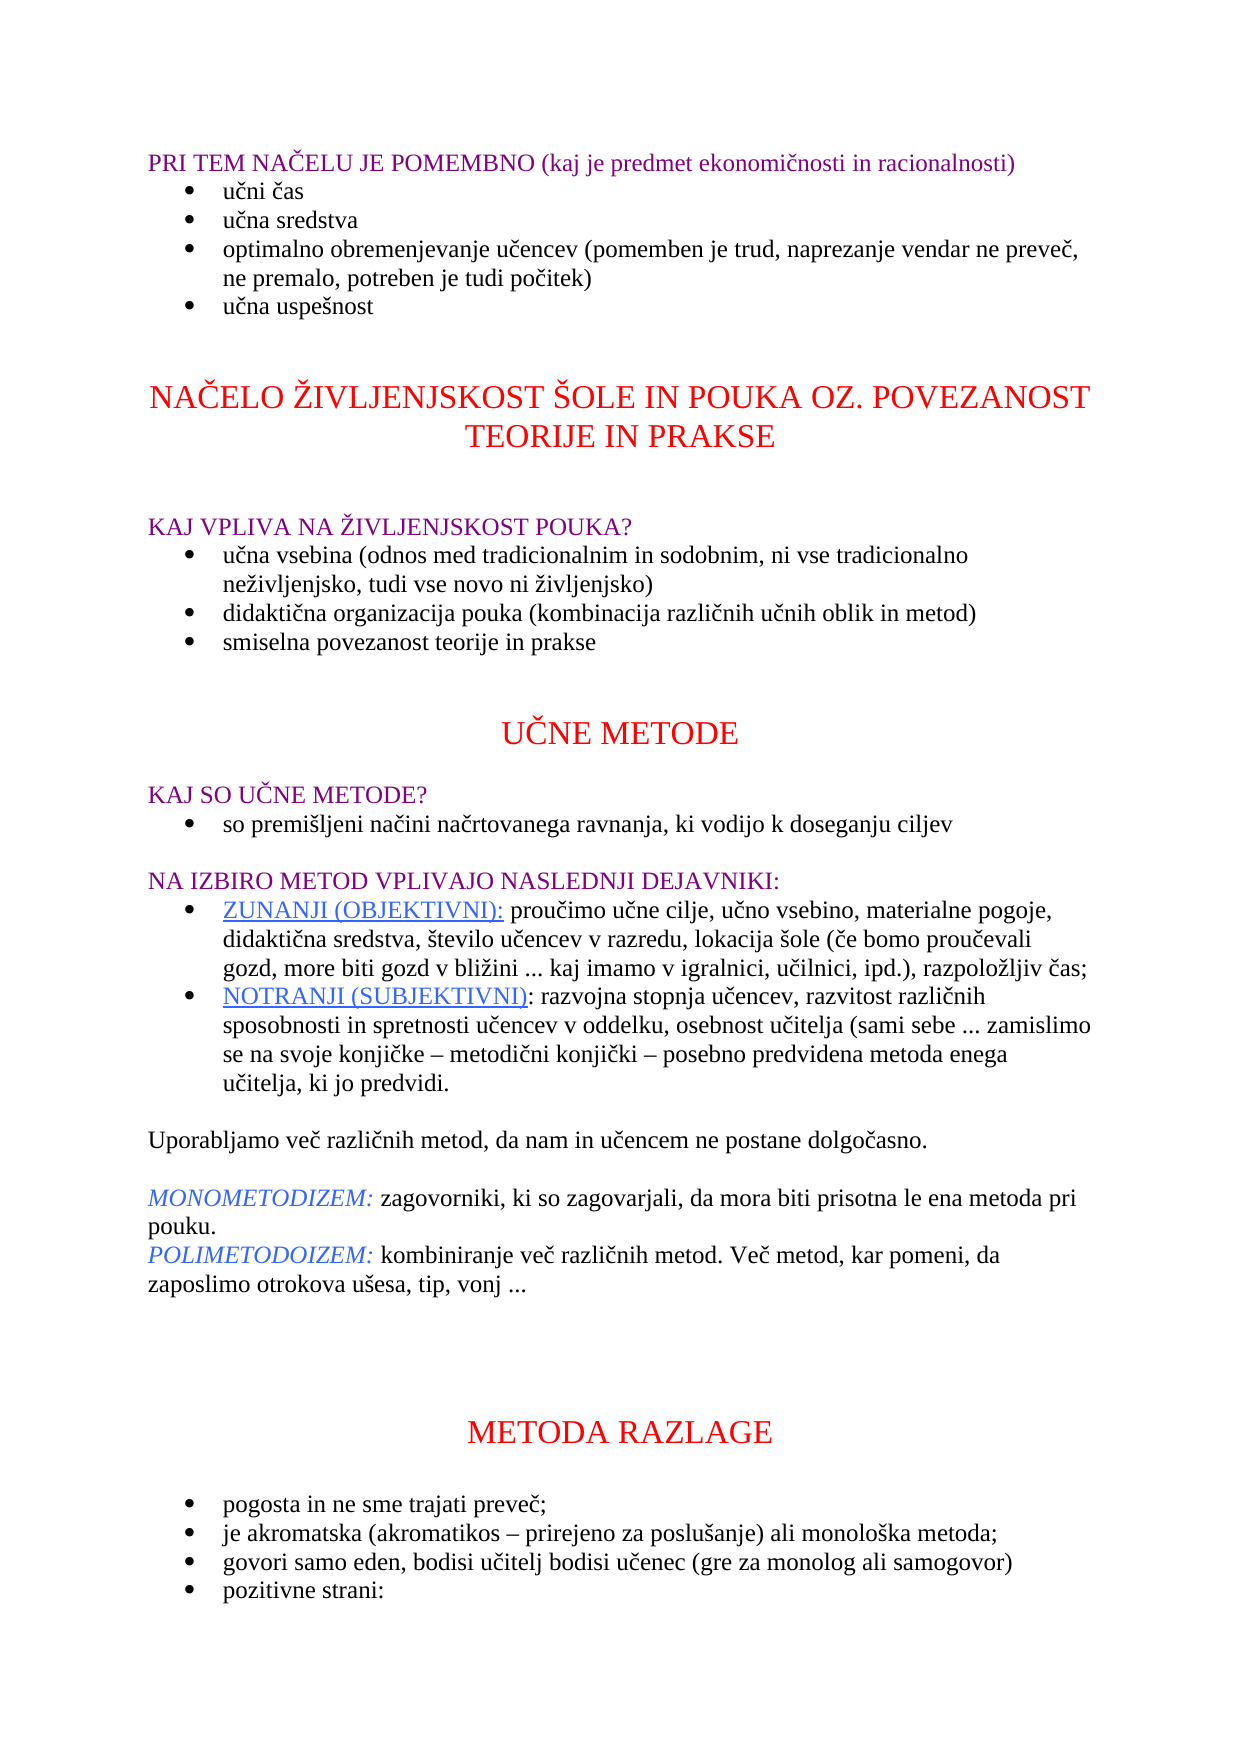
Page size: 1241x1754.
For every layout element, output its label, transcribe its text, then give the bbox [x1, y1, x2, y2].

text METODA RAZLAGE [148, 1413, 1093, 1451]
list učna uspešnost [185, 291, 1093, 320]
text UČNE METODE [148, 713, 1093, 751]
list pogosta in ne sme trajati preveč; [185, 1489, 1093, 1518]
text Uporabljamo več različnih metod, da nam in učencem ne postane dolgočasno. [148, 1125, 1093, 1154]
list didaktična organizacija pouka (kombinacija različnih učnih oblik in metod) [185, 598, 1093, 627]
list učna sredstva [185, 205, 1093, 234]
list ZUNANJI (OBJEKTIVNI): proučimo učne cilje, učno vsebino, materialne pogoje, didaktična sredstva, število učencev v razredu, lokacija šole (če bomo proučevali gozd, more biti gozd v bližini ... kaj imamo v igralnici, učilnici, ipd.), razpoložljiv čas; [185, 895, 1093, 981]
text POLIMETODOIZEM: kombiniranje več različnih metod. Več metod, kar pomeni, da zaposlimo otrokova ušesa, tip, vonj ... [148, 1240, 1093, 1298]
list optimalno obremenjevanje učencev (pomemben je trud, naprezanje vendar ne preveč, ne premalo, potreben je tudi počitek) [185, 234, 1093, 291]
list pozitivne strani: [185, 1576, 1093, 1604]
text NA IZBIRO METOD VPLIVAJO NASLEDNJI DEJAVNIKI: [148, 866, 1093, 895]
text PRI TEM NAČELU JE POMEMBNO (kaj je predmet ekonomičnosti in racionalnosti) [148, 148, 1093, 176]
text MONOMETODIZEM: zagovorniki, ki so zagovarjali, da mora biti prisotna le ena metoda pri pouku. [148, 1183, 1093, 1240]
list smiselna povezanost teorije in prakse [185, 627, 1093, 656]
list učna vsebina (odnos med tradicionalnim in sodobnim, ni vse tradicionalno neživljenjsko, tudi vse novo ni življenjsko) [185, 541, 1093, 598]
list učni čas [185, 176, 1093, 205]
list govori samo eden, bodisi učitelj bodisi učenec (gre za monolog ali samogovor) [185, 1547, 1093, 1576]
list je akromatska (akromatikos – prirejeno za poslušanje) ali monološka metoda; [185, 1518, 1093, 1547]
text NAČELO ŽIVLJENJSKOST ŠOLE IN POUKA OZ. POVEZANOST TEORIJE IN PRAKSE [148, 378, 1093, 454]
text KAJ VPLIVA NA ŽIVLJENJSKOST POUKA? [148, 512, 1093, 541]
list NOTRANJI (SUBJEKTIVNI): razvojna stopnja učencev, razvitost različnih sposobnosti in spretnosti učencev v oddelku, osebnost učitelja (sami sebe ... zamislimo se na svoje konjičke – metodični konjički – posebno predvidena metoda enega učitelja, ki jo predvidi. [185, 981, 1093, 1096]
text KAJ SO UČNE METODE? [148, 780, 1093, 809]
list so premišljeni načini načrtovanega ravnanja, ki vodijo k doseganju ciljev [185, 809, 1093, 838]
